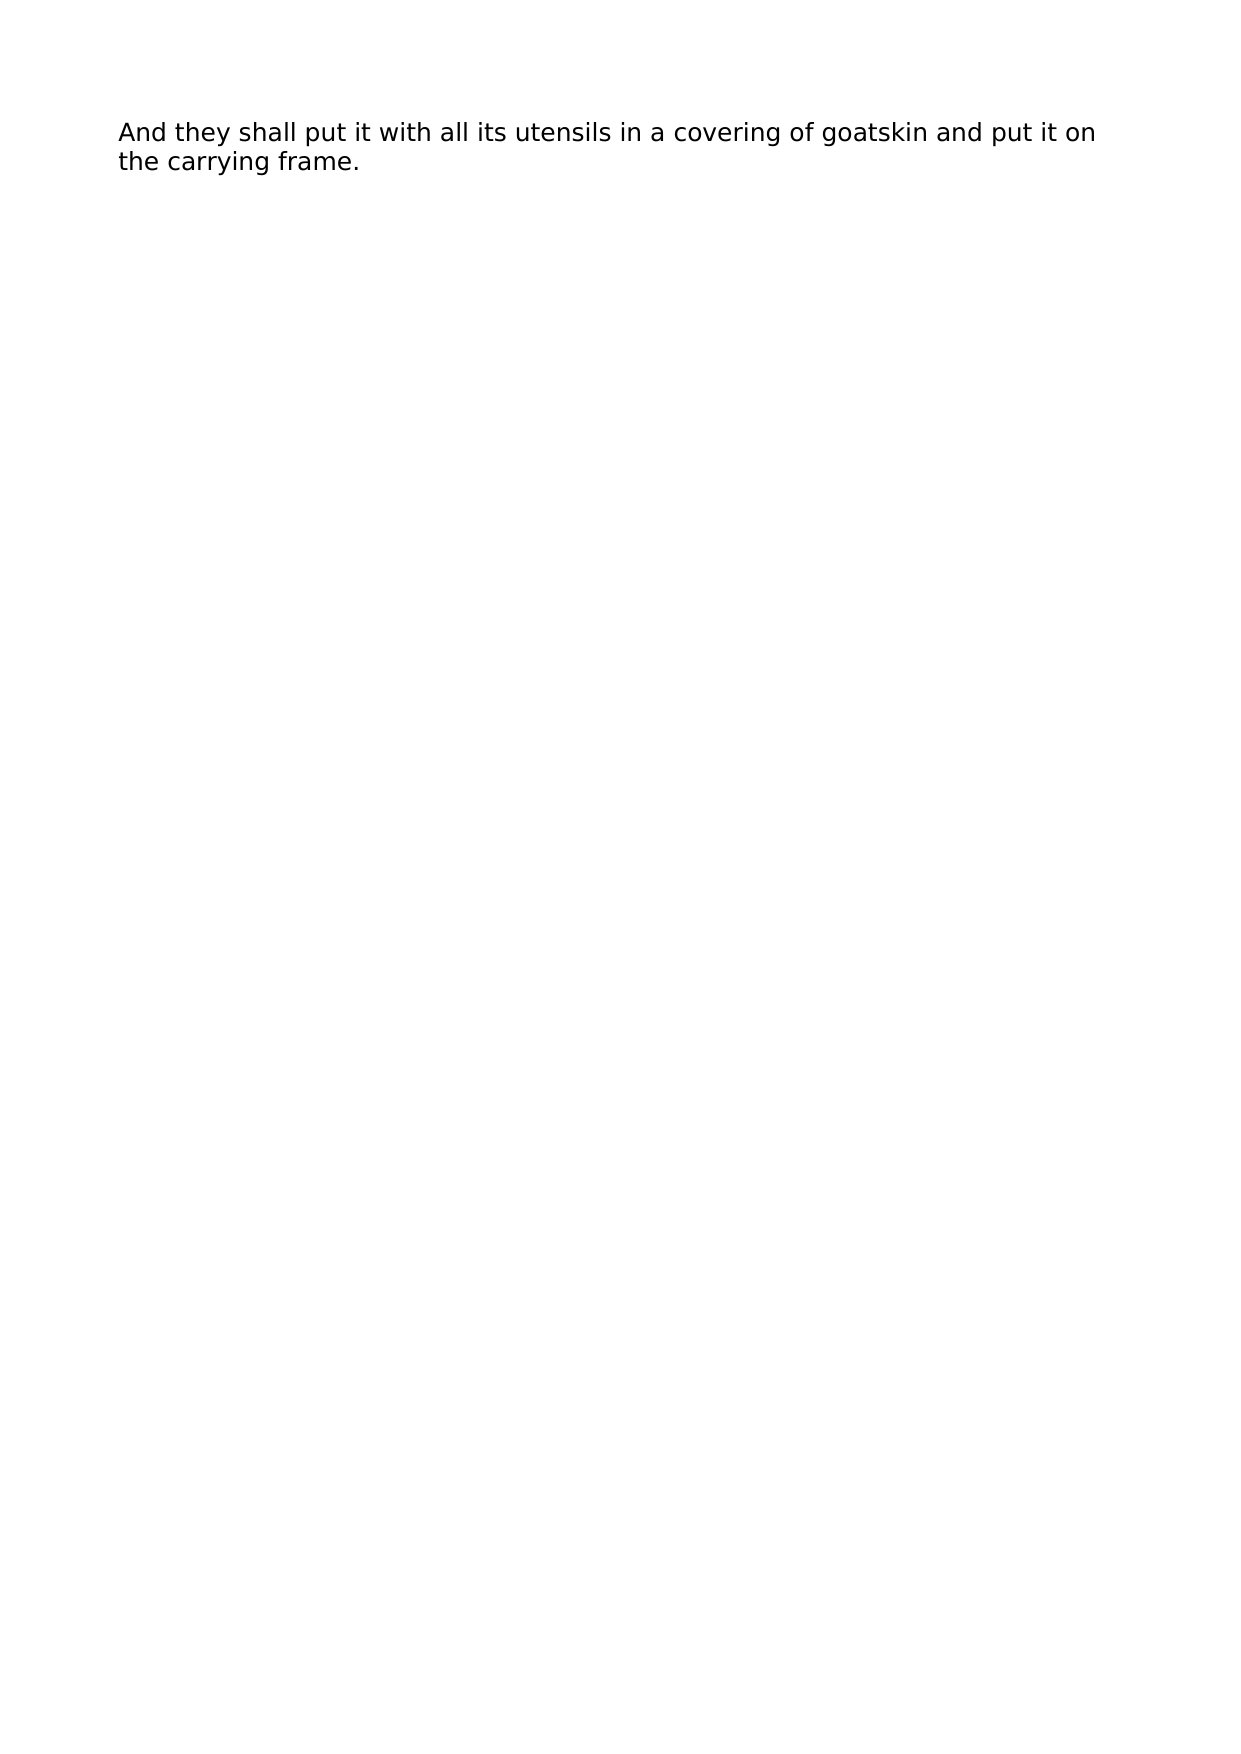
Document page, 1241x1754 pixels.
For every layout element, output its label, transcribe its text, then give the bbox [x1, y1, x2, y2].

text And they shall put it with all its utensils in a covering of goatskin and put it on the carrying frame. [118, 118, 1122, 176]
